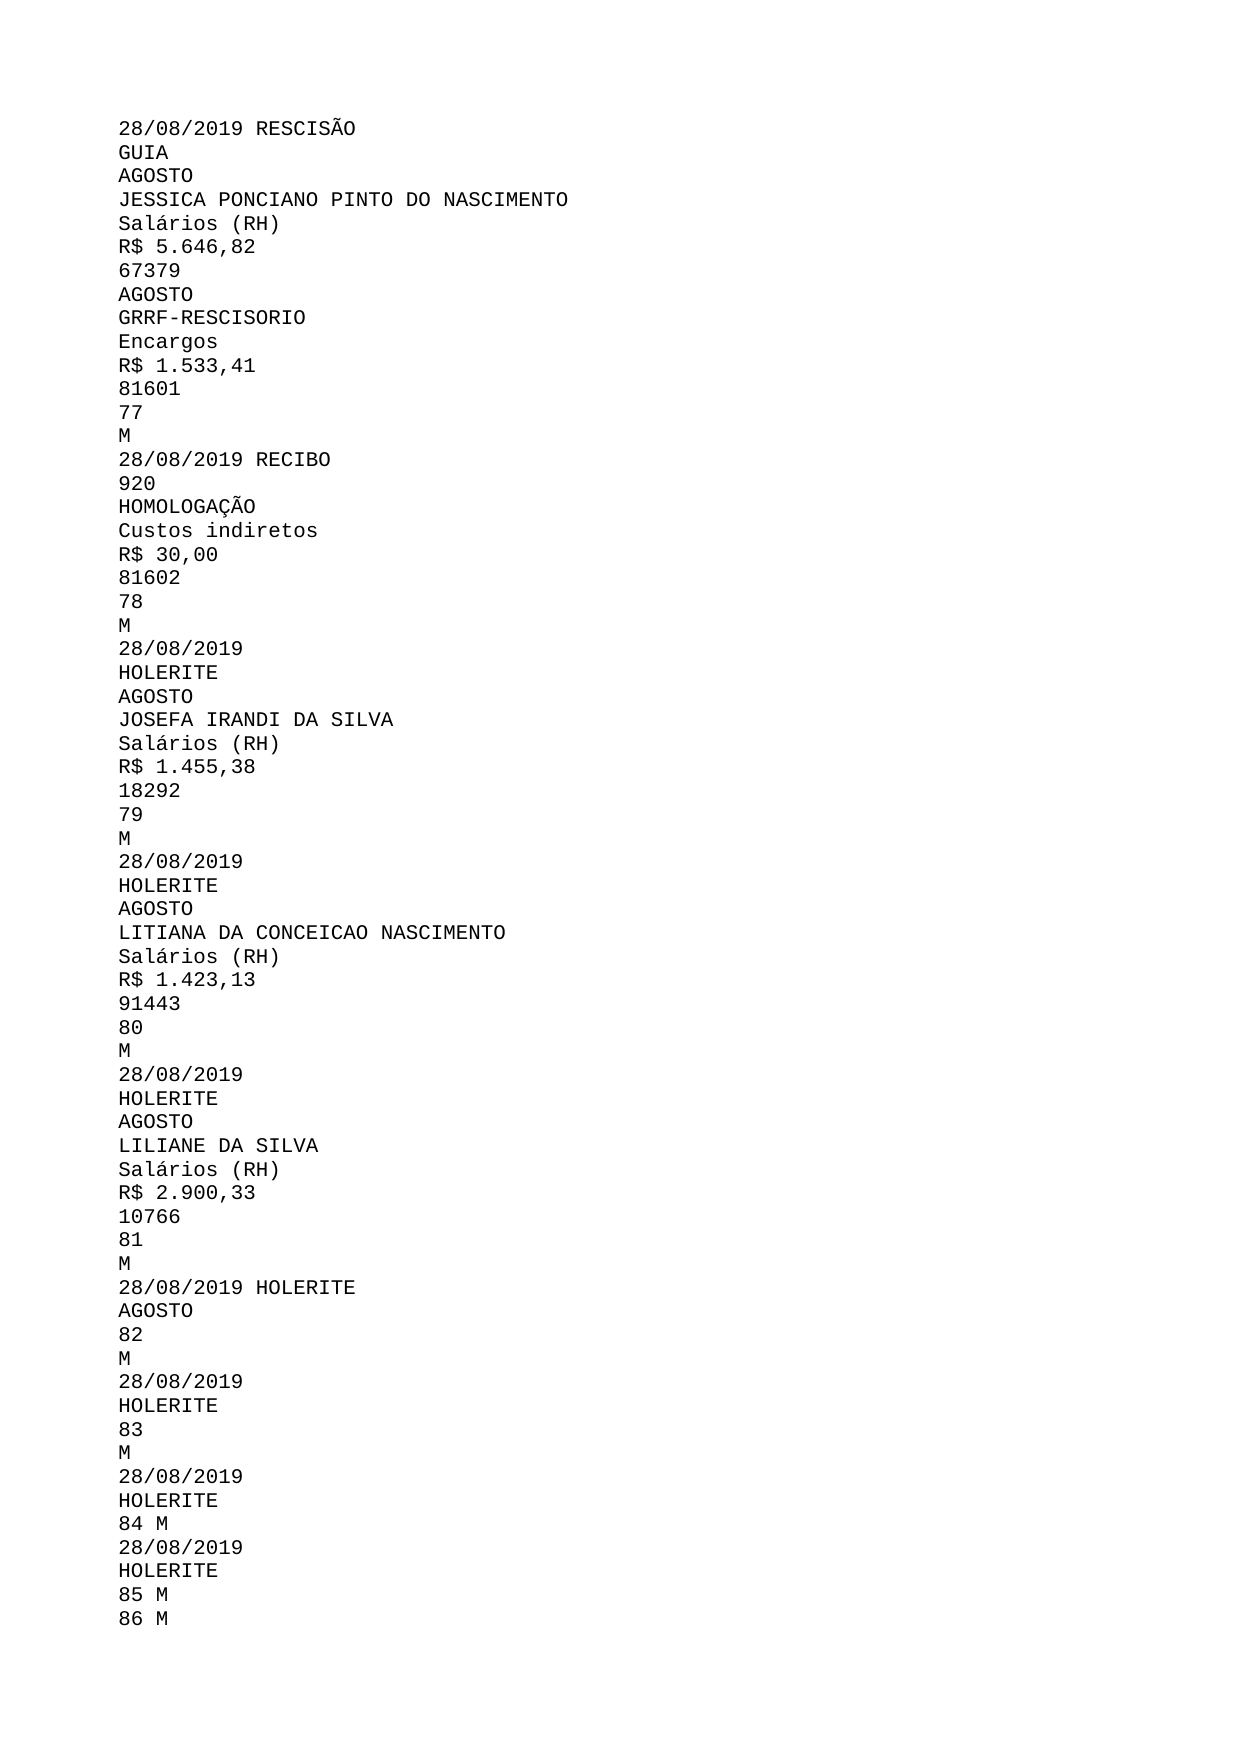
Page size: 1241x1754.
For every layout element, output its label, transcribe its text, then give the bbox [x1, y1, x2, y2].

text M [118, 1348, 1122, 1371]
text 28/08/2019 [118, 638, 1122, 662]
text AGOSTO [118, 1300, 1122, 1324]
text GUIA [118, 142, 1122, 165]
text 82 [118, 1324, 1122, 1348]
text 28/08/2019 [118, 1537, 1122, 1561]
text 10766 [118, 1206, 1122, 1229]
text 28/08/2019 RESCISÃO [118, 118, 1122, 142]
text AGOSTO [118, 1111, 1122, 1135]
text M [118, 1040, 1122, 1064]
text R$ 1.533,41 [118, 354, 1122, 378]
text Custos indiretos [118, 520, 1122, 544]
text Salários (RH) [118, 946, 1122, 969]
text HOMOLOGAÇÃO [118, 496, 1122, 520]
text 28/08/2019 [118, 851, 1122, 875]
text AGOSTO [118, 165, 1122, 189]
text M [118, 827, 1122, 851]
text LILIANE DA SILVA [118, 1135, 1122, 1158]
text 84 M [118, 1513, 1122, 1537]
text HOLERITE [118, 1489, 1122, 1513]
text 67379 [118, 260, 1122, 284]
text M [118, 1253, 1122, 1277]
text JESSICA PONCIANO PINTO DO NASCIMENTO [118, 189, 1122, 213]
text HOLERITE [118, 1561, 1122, 1584]
text R$ 2.900,33 [118, 1182, 1122, 1206]
text 81 [118, 1229, 1122, 1253]
text Salários (RH) [118, 1158, 1122, 1182]
text R$ 30,00 [118, 544, 1122, 567]
text M [118, 615, 1122, 638]
text R$ 1.423,13 [118, 969, 1122, 993]
text 91443 [118, 993, 1122, 1017]
text GRRF-RESCISORIO [118, 307, 1122, 331]
text 28/08/2019 [118, 1064, 1122, 1088]
text 81602 [118, 567, 1122, 591]
text AGOSTO [118, 284, 1122, 307]
text 86 M [118, 1608, 1122, 1631]
text R$ 5.646,82 [118, 236, 1122, 260]
text M [118, 426, 1122, 449]
text 83 [118, 1419, 1122, 1442]
text 78 [118, 591, 1122, 615]
text HOLERITE [118, 1395, 1122, 1419]
text 28/08/2019 HOLERITE [118, 1277, 1122, 1300]
text JOSEFA IRANDI DA SILVA [118, 709, 1122, 733]
text HOLERITE [118, 875, 1122, 898]
text LITIANA DA CONCEICAO NASCIMENTO [118, 922, 1122, 946]
text Encargos [118, 331, 1122, 354]
text 80 [118, 1017, 1122, 1040]
text AGOSTO [118, 686, 1122, 709]
text 81601 [118, 378, 1122, 402]
text Salários (RH) [118, 733, 1122, 757]
text 18292 [118, 780, 1122, 804]
text HOLERITE [118, 1088, 1122, 1111]
text M [118, 1442, 1122, 1466]
text AGOSTO [118, 898, 1122, 922]
text 28/08/2019 [118, 1466, 1122, 1489]
text R$ 1.455,38 [118, 757, 1122, 780]
text 79 [118, 804, 1122, 827]
text Salários (RH) [118, 213, 1122, 236]
text 28/08/2019 RECIBO [118, 449, 1122, 473]
text 85 M [118, 1584, 1122, 1608]
text 28/08/2019 [118, 1371, 1122, 1395]
text HOLERITE [118, 662, 1122, 686]
text 920 [118, 473, 1122, 496]
text 77 [118, 402, 1122, 426]
